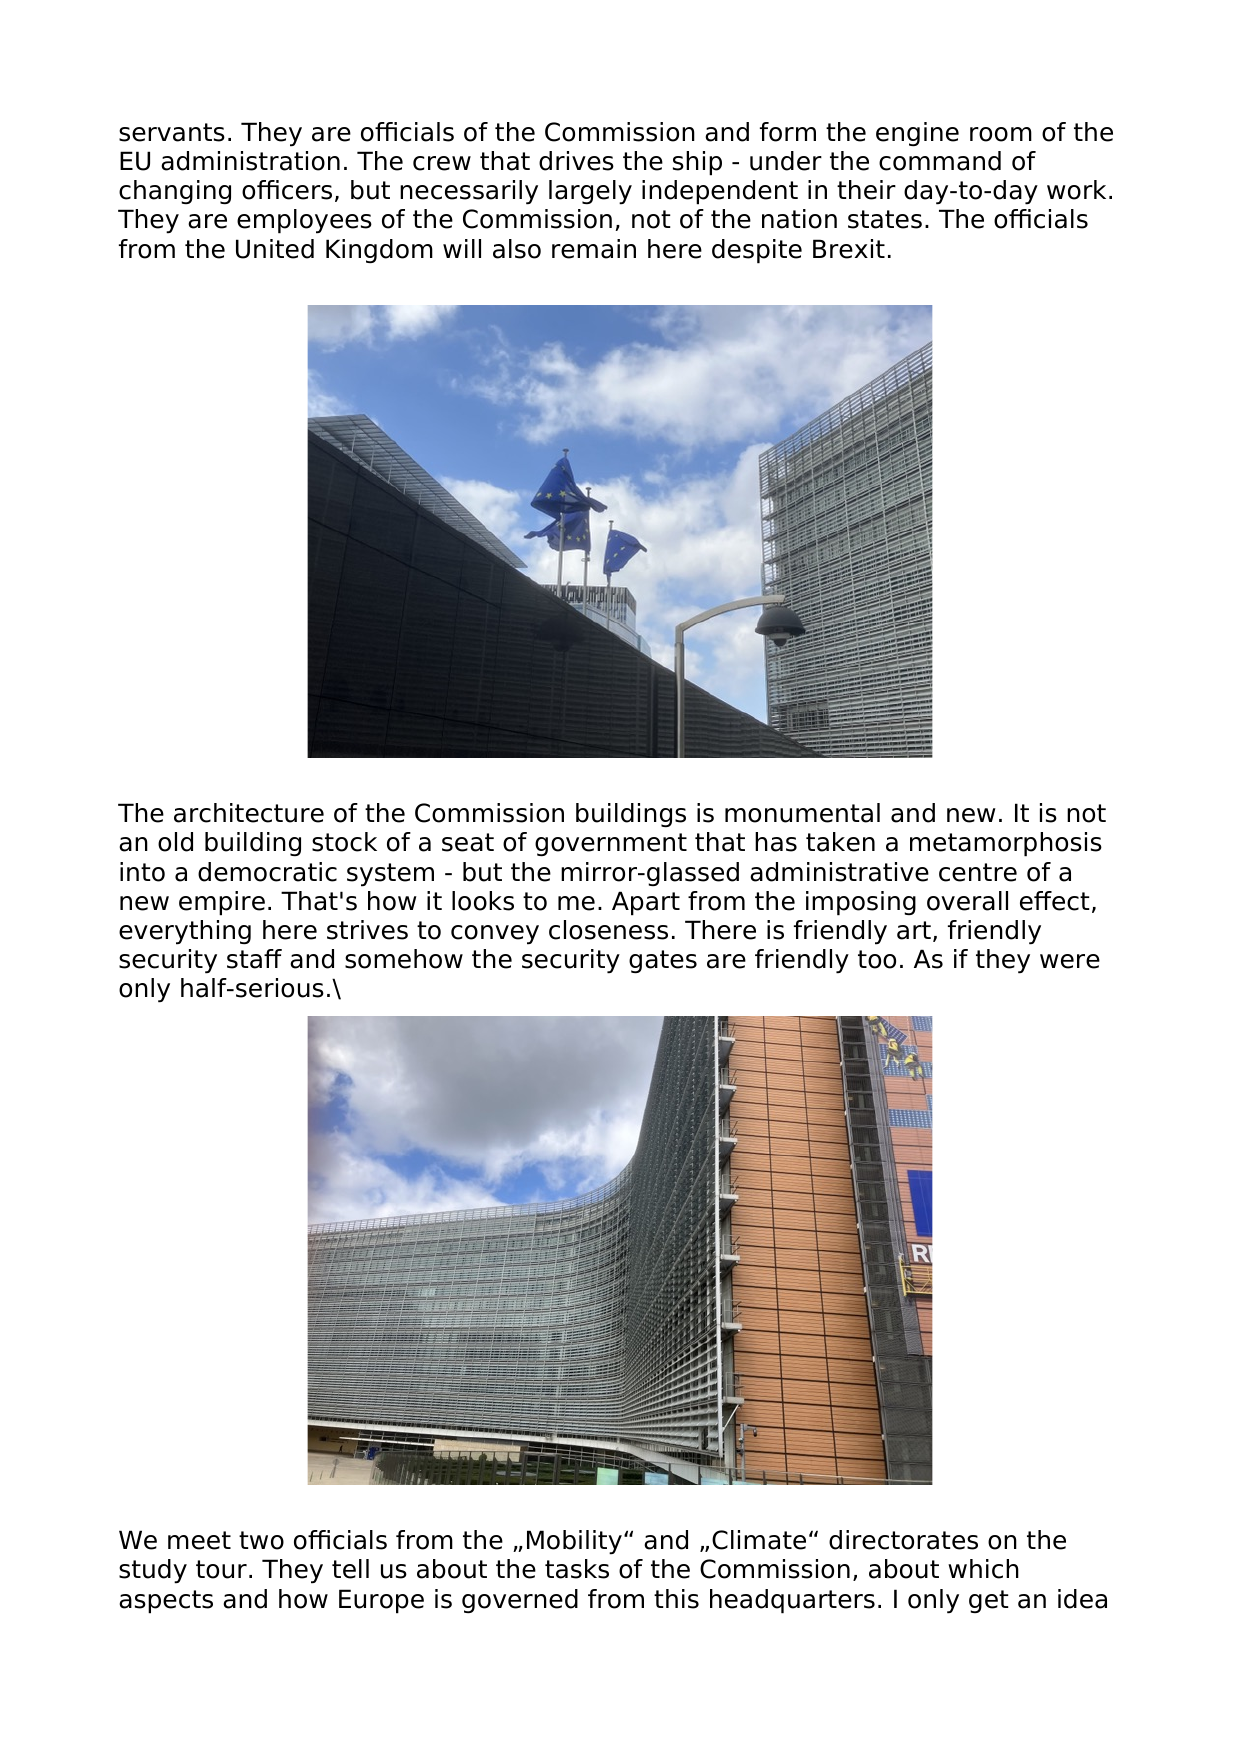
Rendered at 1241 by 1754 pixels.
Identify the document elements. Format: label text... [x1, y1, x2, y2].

text We meet two officials from the „Mobility“ and „Climate“ directorates on the study tour. They tell us about the tasks of the Commission, about which aspects and how Europe is governed from this headquarters. I only get an idea [118, 1526, 1122, 1614]
picture [307, 305, 933, 758]
text The architecture of the Commission buildings is monumental and new. It is not an old building stock of a seat of government that has taken a metamorphosis into a democratic system - but the mirror-glassed administrative centre of a new empire. That's how it looks to me. Apart from the imposing overall effect, everything here strives to convey closeness. There is friendly art, friendly security staff and somehow the security gates are friendly too. As if they were only half-serious.\ [118, 799, 1122, 1003]
picture [307, 1016, 933, 1485]
text servants. They are officials of the Commission and form the engine room of the EU administration. The crew that drives the ship - under the command of changing officers, but necessarily largely independent in their day-to-day work. They are employees of the Commission, not of the nation states. The officials from the United Kingdom will also remain here despite Brexit. [118, 118, 1122, 293]
